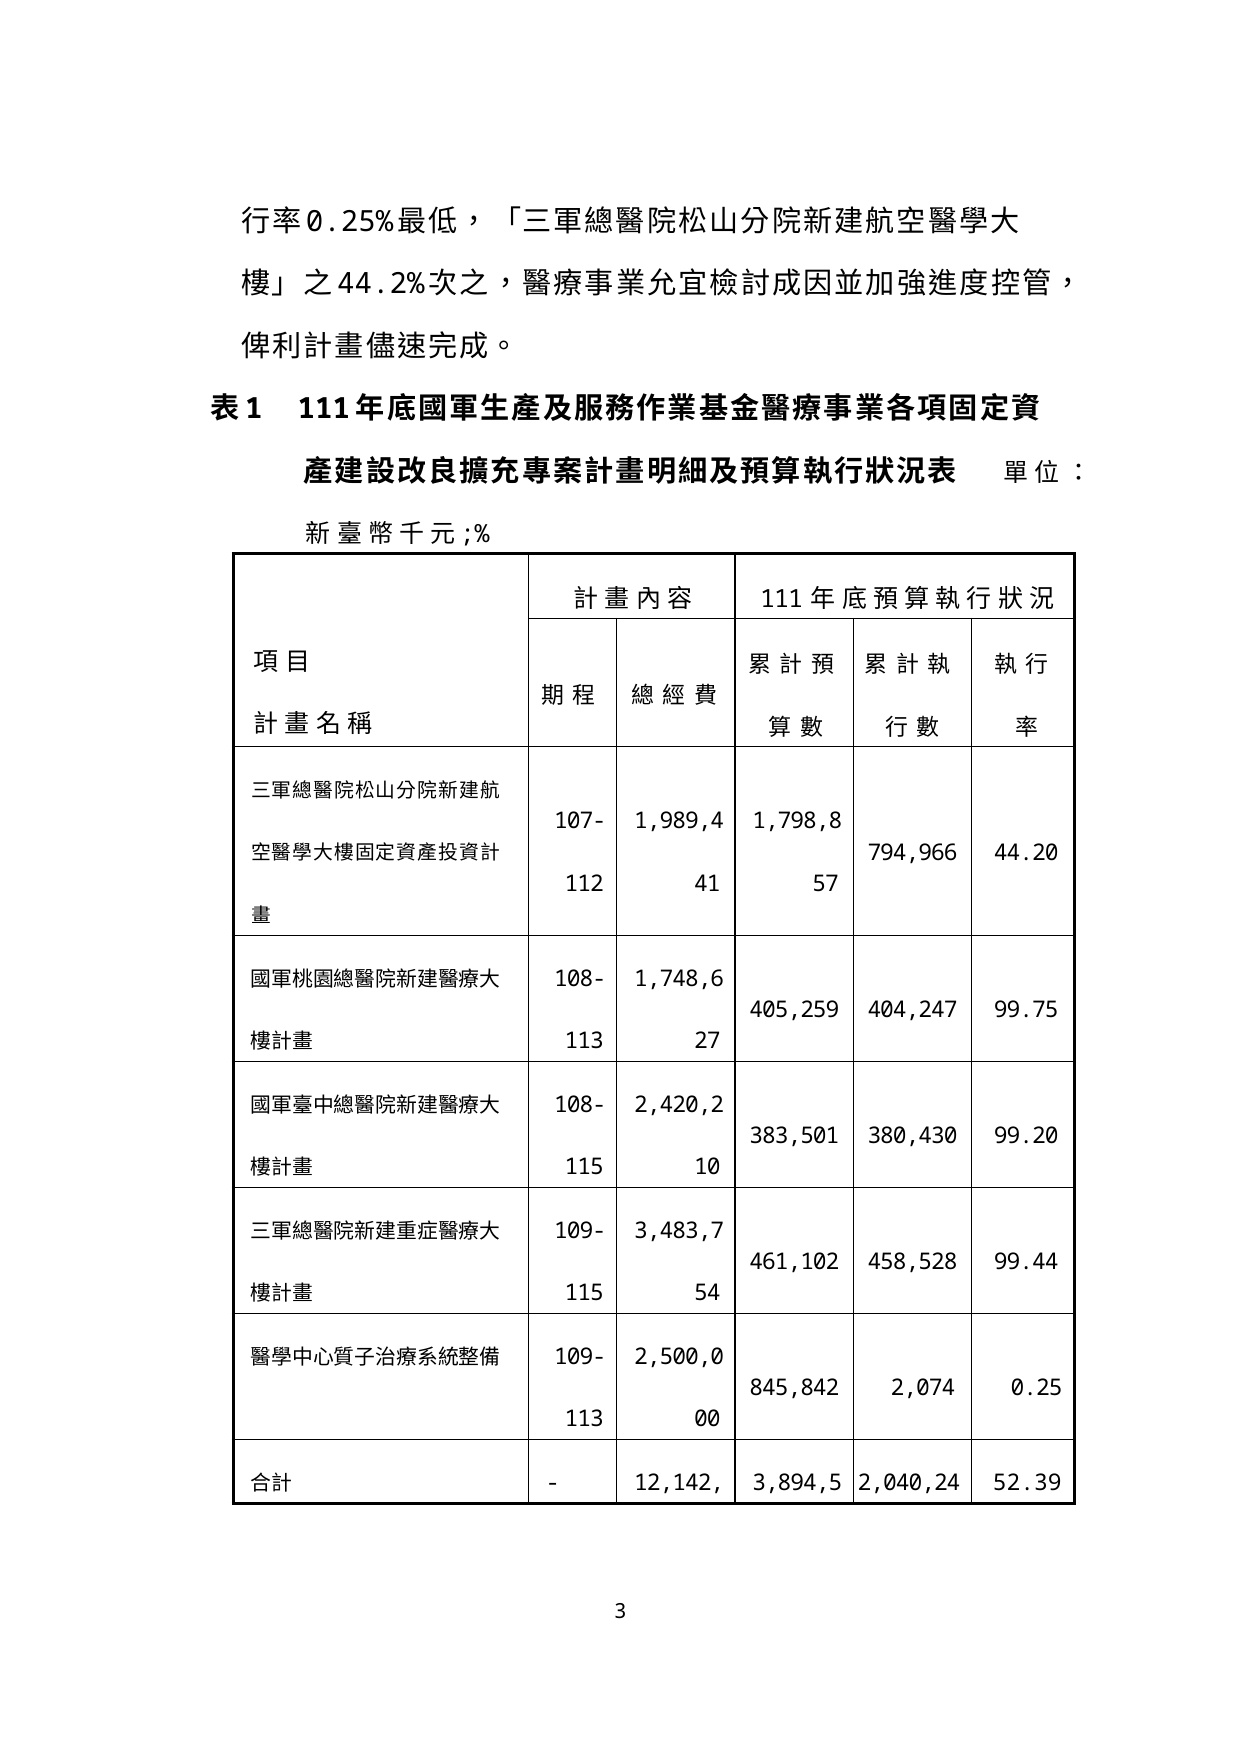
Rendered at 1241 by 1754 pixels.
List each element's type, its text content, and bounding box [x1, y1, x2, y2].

table_cell 1,748,627 [617, 936, 734, 1061]
table_cell 3,894,5 [736, 1440, 853, 1502]
table_cell 461,102 [736, 1188, 853, 1313]
table_cell 2,420,210 [617, 1062, 734, 1187]
table_cell 12,142, [617, 1440, 734, 1502]
table_cell 2,040,24 [854, 1440, 971, 1502]
table_cell 0.25 [972, 1314, 1073, 1439]
table_cell 1,989,441 [617, 747, 734, 934]
table_cell 109-113 [529, 1314, 616, 1439]
text 表1 111年底國軍生產及服務作業基金醫療事業各項固定資產建設改良擴充專案計畫明細及預算執行狀況表 單位：新臺幣千元;% [207, 365, 1063, 552]
table_cell 三軍總醫院新建重症醫療大樓計畫 [235, 1188, 528, 1313]
table_cell 合計 [235, 1440, 528, 1502]
table_cell 累計預算數 [736, 619, 853, 746]
table_cell 99.44 [972, 1188, 1073, 1313]
table_cell 國軍桃園總醫院新建醫療大樓計畫 [235, 936, 528, 1061]
table_cell 109-115 [529, 1188, 616, 1313]
table_cell 794,966 [854, 747, 971, 934]
table_cell 2,074 [854, 1314, 971, 1439]
table_cell 期程 [529, 619, 616, 746]
table_cell 國軍臺中總醫院新建醫療大樓計畫 [235, 1062, 528, 1187]
table_header 計畫內容 [529, 555, 734, 618]
table_cell 458,528 [854, 1188, 971, 1313]
table_cell 107-112 [529, 747, 616, 934]
table_cell 380,430 [854, 1062, 971, 1187]
table_cell 383,501 [736, 1062, 853, 1187]
table_cell 2,500,000 [617, 1314, 734, 1439]
table_cell 404,247 [854, 936, 971, 1061]
table_cell 三軍總醫院松山分院新建航空醫學大樓固定資產投資計畫 [235, 747, 528, 934]
table_header 111年底預算執行狀況 [736, 555, 1073, 618]
table_cell 醫學中心質子治療系統整備 [235, 1314, 528, 1439]
table_cell 3,483,754 [617, 1188, 734, 1313]
table_cell 99.20 [972, 1062, 1073, 1187]
table_cell 總經費 [617, 619, 734, 746]
table_cell 52.39 [972, 1440, 1073, 1502]
table_cell 108-115 [529, 1062, 616, 1187]
table_cell 1,798,857 [736, 747, 853, 934]
table_cell 99.75 [972, 936, 1073, 1061]
table_header 項目 計畫名稱 [235, 555, 528, 746]
table_cell 執行率 [972, 619, 1073, 746]
table_cell 405,259 [736, 936, 853, 1061]
table_cell 44.20 [972, 747, 1073, 934]
table_cell 108-113 [529, 936, 616, 1061]
table_cell 845,842 [736, 1314, 853, 1439]
text 綜上，國軍生產及服務作業基金醫療事業107年度起陸續提出5項固定資產建設專案計畫，揆各計畫累計至111年底預算執行狀況，以「醫學中心質子治療系統整備」預算執行率0.25%最低，「三軍總醫院松山分院新建航空醫學大樓」之44.2%次之，醫療事業允宜檢討成因並加強進度控管，俾利計畫儘速完成。 [236, 177, 1063, 365]
table_cell 累計執行數 [854, 619, 971, 746]
table_cell - [529, 1440, 616, 1502]
